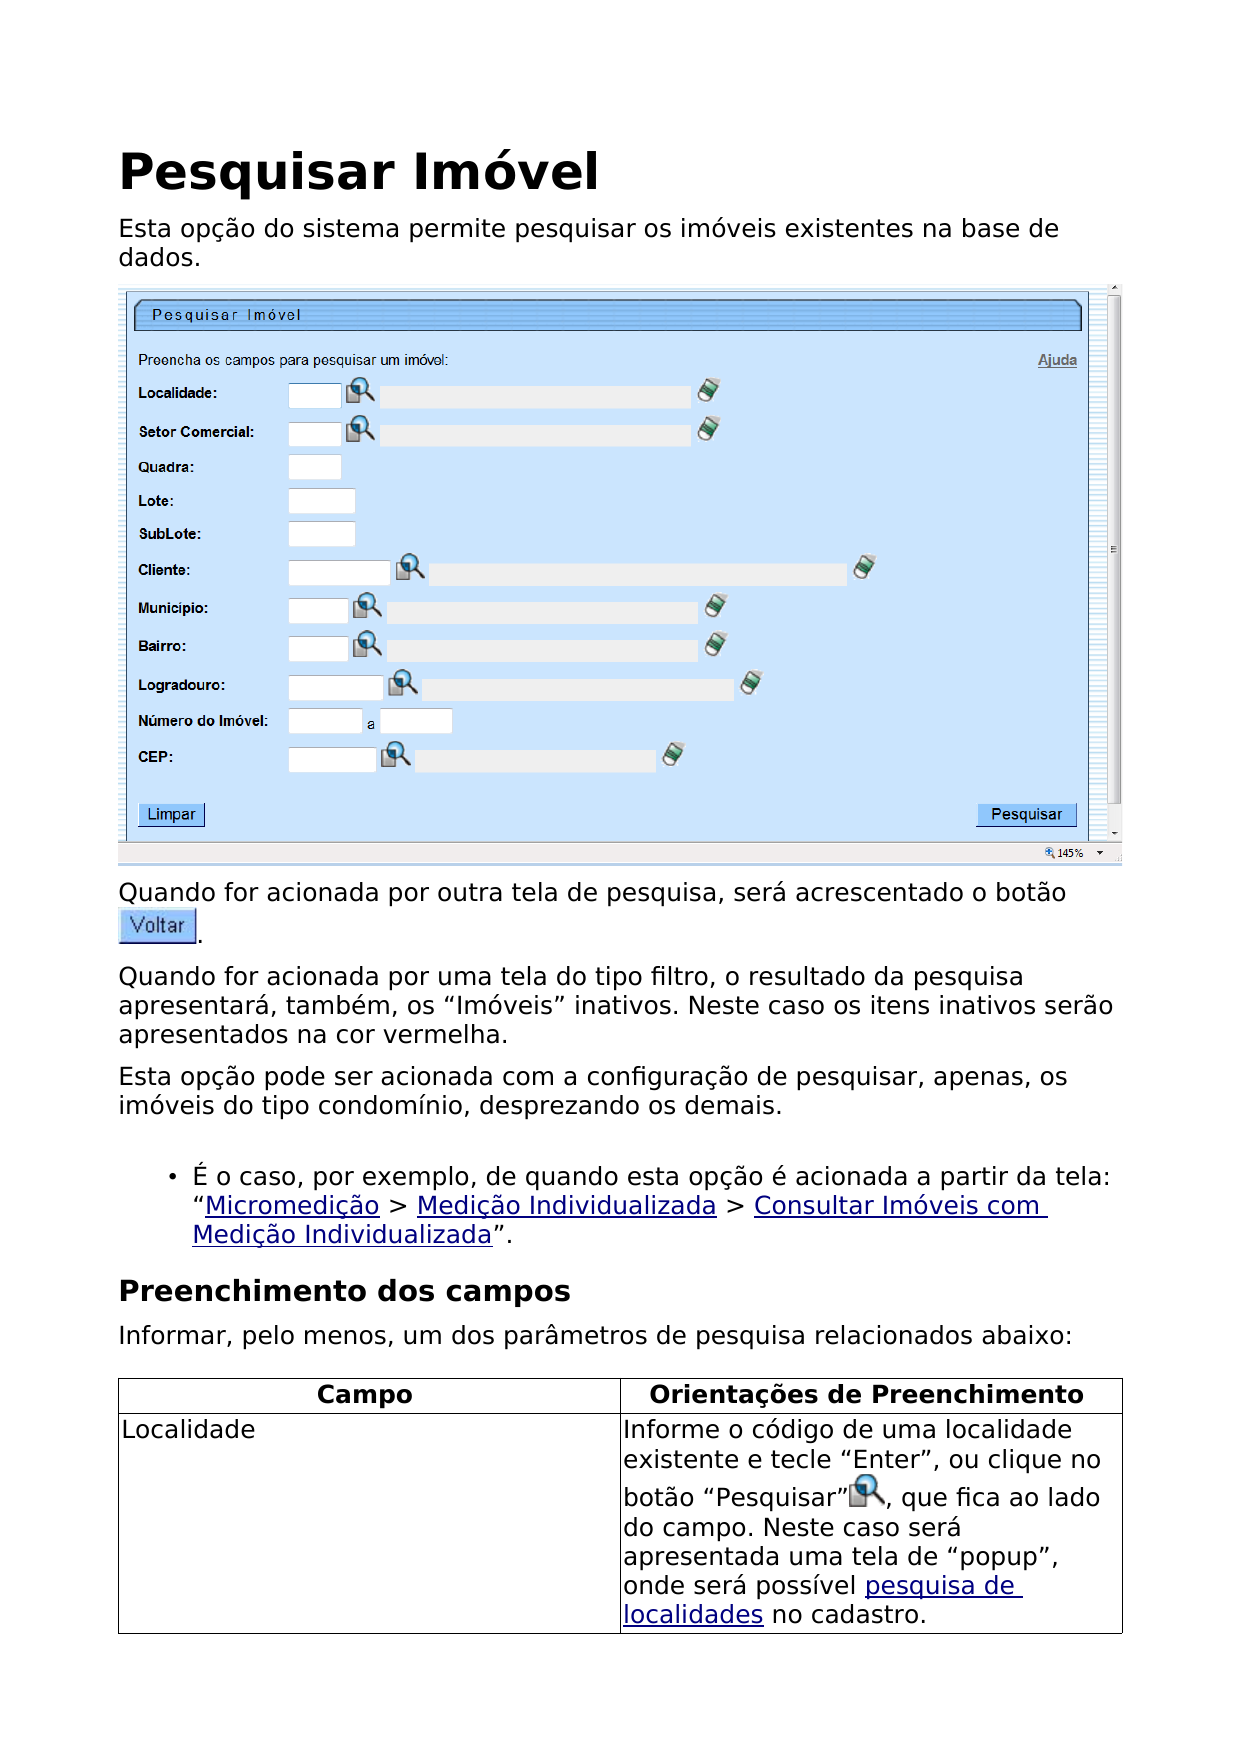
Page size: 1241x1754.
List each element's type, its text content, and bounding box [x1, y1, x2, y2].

table_header Orientações de Preenchimento [621, 1379, 1122, 1413]
text Informar, pelo menos, um dos parâmetros de pesquisa relacionados abaixo: [118, 1321, 1122, 1350]
text Esta opção do sistema permite pesquisar os imóveis existentes na base de dados. [118, 214, 1122, 272]
table_header Campo [119, 1379, 620, 1413]
text Esta opção pode ser acionada com a configuração de pesquisar, apenas, os imóveis do tipo condomínio, desprezando os demais. [118, 1062, 1122, 1120]
picture [849, 1474, 885, 1507]
picture [118, 907, 197, 944]
text Quando for acionada por outra tela de pesquisa, será acrescentado o botão. [118, 878, 1122, 949]
subtitle Preenchimento dos campos [118, 1275, 1122, 1309]
list É o caso, por exemplo, de quando esta opção é acionada a partir da tela: “Micromedição > Medição Individualizada > Consultar Imóveis com Medição Individualizada”. [177, 1162, 1122, 1250]
picture [118, 284, 1123, 866]
table_cell Localidade [119, 1414, 620, 1632]
subtitle Pesquisar Imóvel [118, 143, 1122, 201]
table_cell Informe o código de uma localidade existente e tecle “Enter”, ou clique no botão “Pesquisar”, que fica ao lado do campo. Neste caso será apresentada uma tela de “popup”, onde será possível pesquisa de localidades no cadastro. [621, 1414, 1122, 1632]
text Quando for acionada por uma tela do tipo filtro, o resultado da pesquisa apresentará, também, os “Imóveis” inativos. Neste caso os itens inativos serão apresentados na cor vermelha. [118, 962, 1122, 1049]
